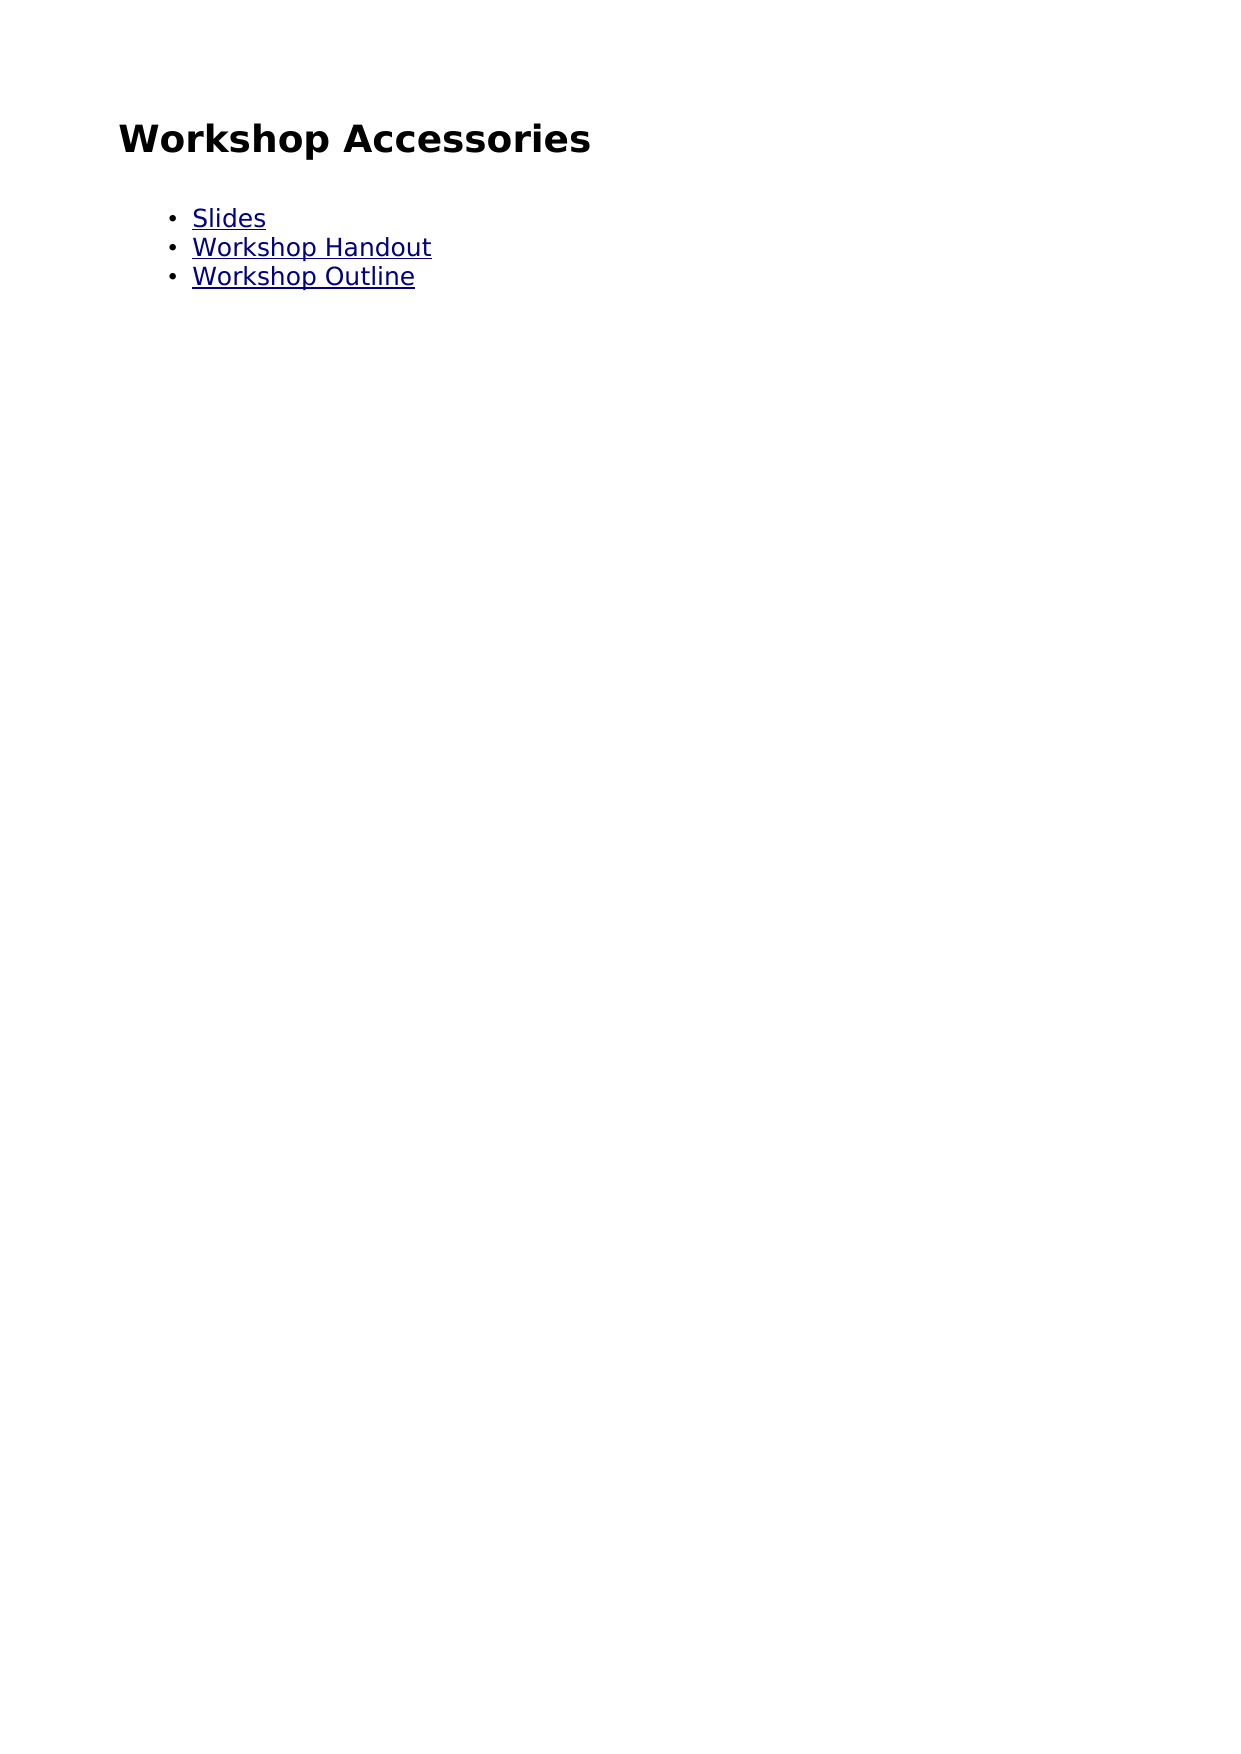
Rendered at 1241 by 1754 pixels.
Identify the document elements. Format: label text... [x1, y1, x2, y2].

subtitle Workshop Accessories [118, 118, 1122, 162]
list Workshop Handout [177, 233, 1122, 262]
list Slides [177, 204, 1122, 233]
list Workshop Outline [177, 262, 1122, 291]
